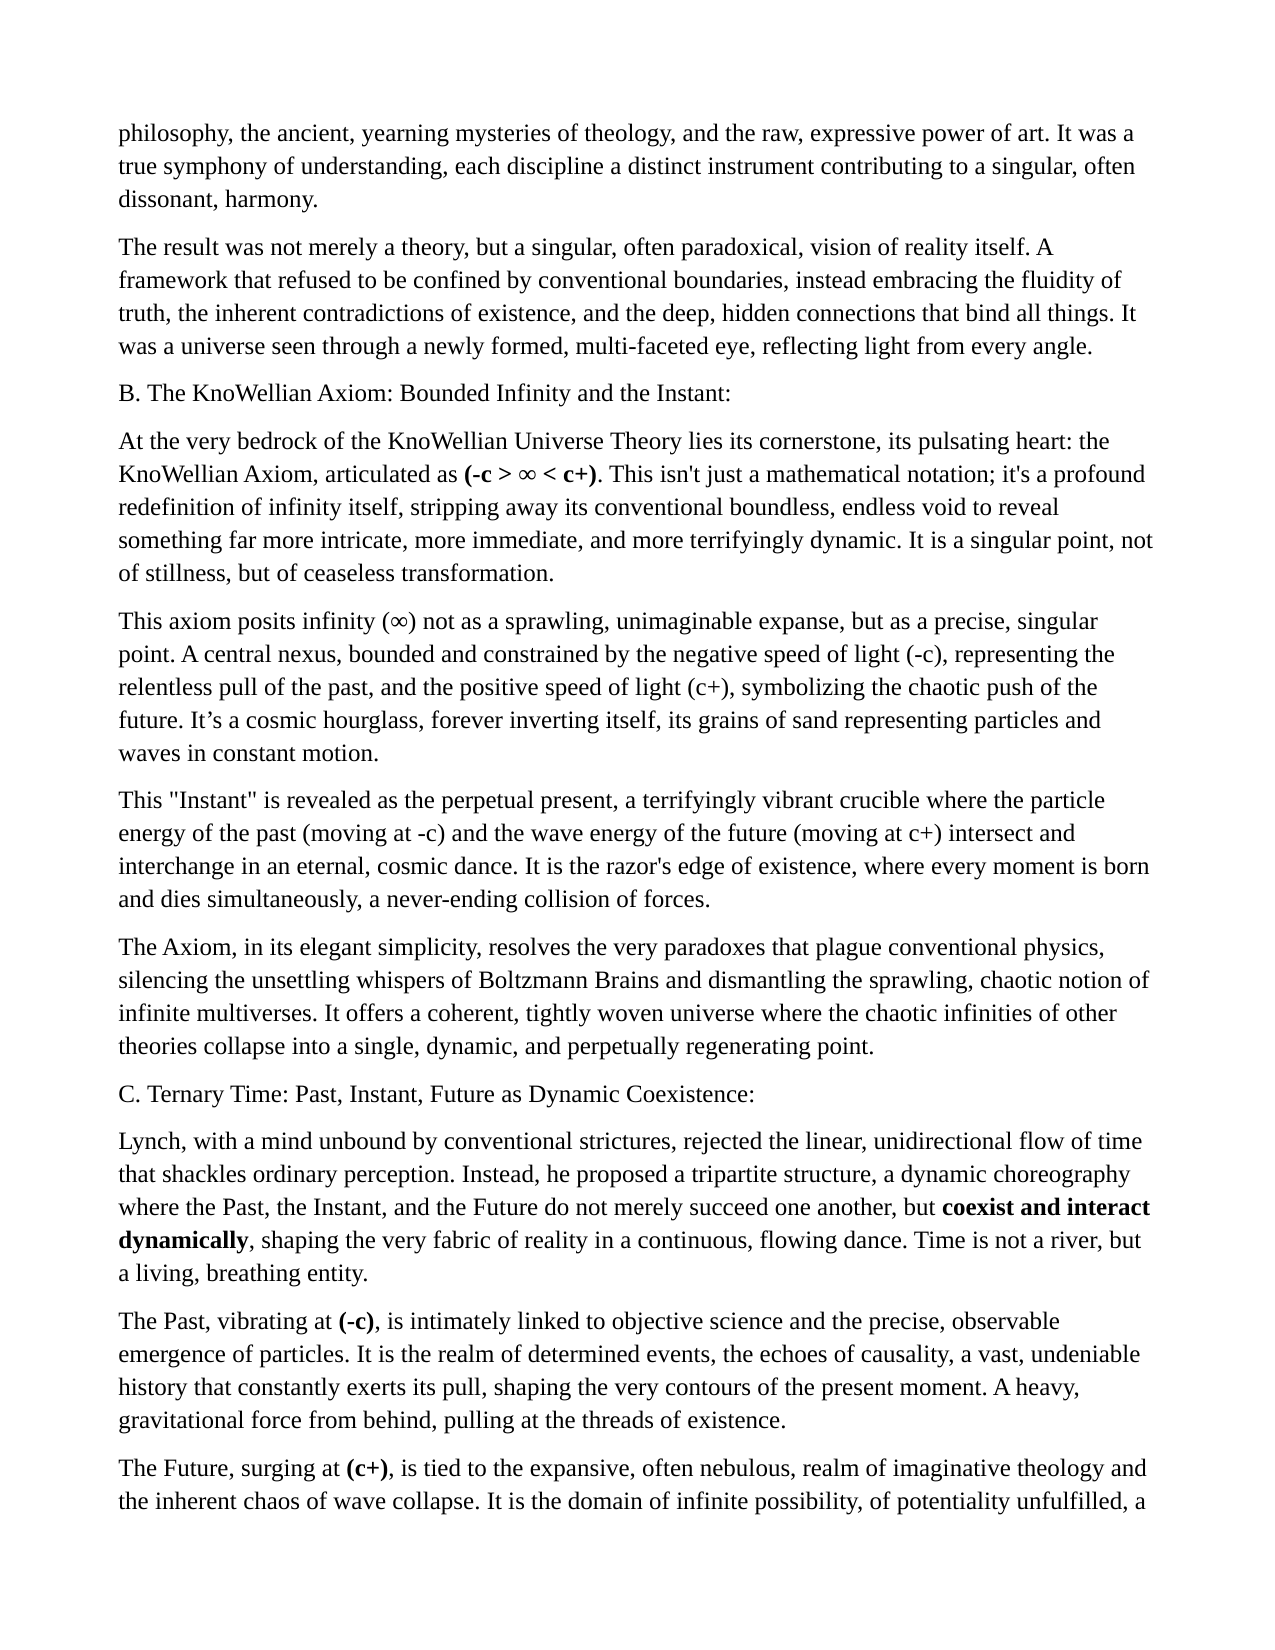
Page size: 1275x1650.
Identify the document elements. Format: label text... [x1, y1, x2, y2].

text The Axiom, in its elegant simplicity, resolves the very paradoxes that plague conventional physics, silencing the unsettling whispers of Boltzmann Brains and dismantling the sprawling, chaotic notion of infinite multiverses. It offers a coherent, tightly woven universe where the chaotic infinities of other theories collapse into a single, dynamic, and perpetually regenerating point. [118, 932, 1157, 1060]
text Lynch, with a mind unbound by conventional strictures, rejected the linear, unidirectional flow of time that shackles ordinary perception. Instead, he proposed a tripartite structure, a dynamic choreography where the Past, the Instant, and the Future do not merely succeed one another, but coexist and interact dynamically, shaping the very fabric of reality in a continuous, flowing dance. Time is not a river, but a living, breathing entity. [118, 1126, 1157, 1287]
text This axiom posits infinity (∞) not as a sprawling, unimaginable expanse, but as a precise, singular point. A central nexus, bounded and constrained by the negative speed of light (-c), representing the relentless pull of the past, and the positive speed of light (c+), symbolizing the chaotic push of the future. It’s a cosmic hourglass, forever inverting itself, its grains of sand representing particles and waves in constant motion. [118, 606, 1157, 767]
text C. Ternary Time: Past, Instant, Future as Dynamic Coexistence: [118, 1079, 1157, 1107]
text B. The KnoWellian Axiom: Bounded Infinity and the Instant: [118, 378, 1157, 407]
text The Past, vibrating at (-c), is intimately linked to objective science and the precise, observable emergence of particles. It is the realm of determined events, the echoes of causality, a vast, undeniable history that constantly exerts its pull, shaping the very contours of the present moment. A heavy, gravitational force from behind, pulling at the threads of existence. [118, 1306, 1157, 1434]
text The Future, surging at (c+), is tied to the expansive, often nebulous, realm of imaginative theology and the inherent chaos of wave collapse. It is the domain of infinite possibility, of potentiality unfulfilled, a [118, 1453, 1157, 1514]
text philosophy, the ancient, yearning mysteries of theology, and the raw, expressive power of art. It was a true symphony of understanding, each discipline a distinct instrument contributing to a singular, often dissonant, harmony. [118, 118, 1157, 213]
text This "Instant" is revealed as the perpetual present, a terrifyingly vibrant crucible where the particle energy of the past (moving at -c) and the wave energy of the future (moving at c+) intersect and interchange in an eternal, cosmic dance. It is the razor's edge of existence, where every moment is born and dies simultaneously, a never-ending collision of forces. [118, 785, 1157, 913]
text At the very bedrock of the KnoWellian Universe Theory lies its cornerstone, its pulsating heart: the KnoWellian Axiom, articulated as (-c > ∞ < c+). This isn't just a mathematical notation; it's a profound redefinition of infinity itself, stripping away its conventional boundless, endless void to reveal something far more intricate, more immediate, and more terrifyingly dynamic. It is a singular point, not of stillness, but of ceaseless transformation. [118, 426, 1157, 587]
text The result was not merely a theory, but a singular, often paradoxical, vision of reality itself. A framework that refused to be confined by conventional boundaries, instead embracing the fluidity of truth, the inherent contradictions of existence, and the deep, hidden connections that bind all things. It was a universe seen through a newly formed, multi-faceted eye, reflecting light from every angle. [118, 232, 1157, 359]
